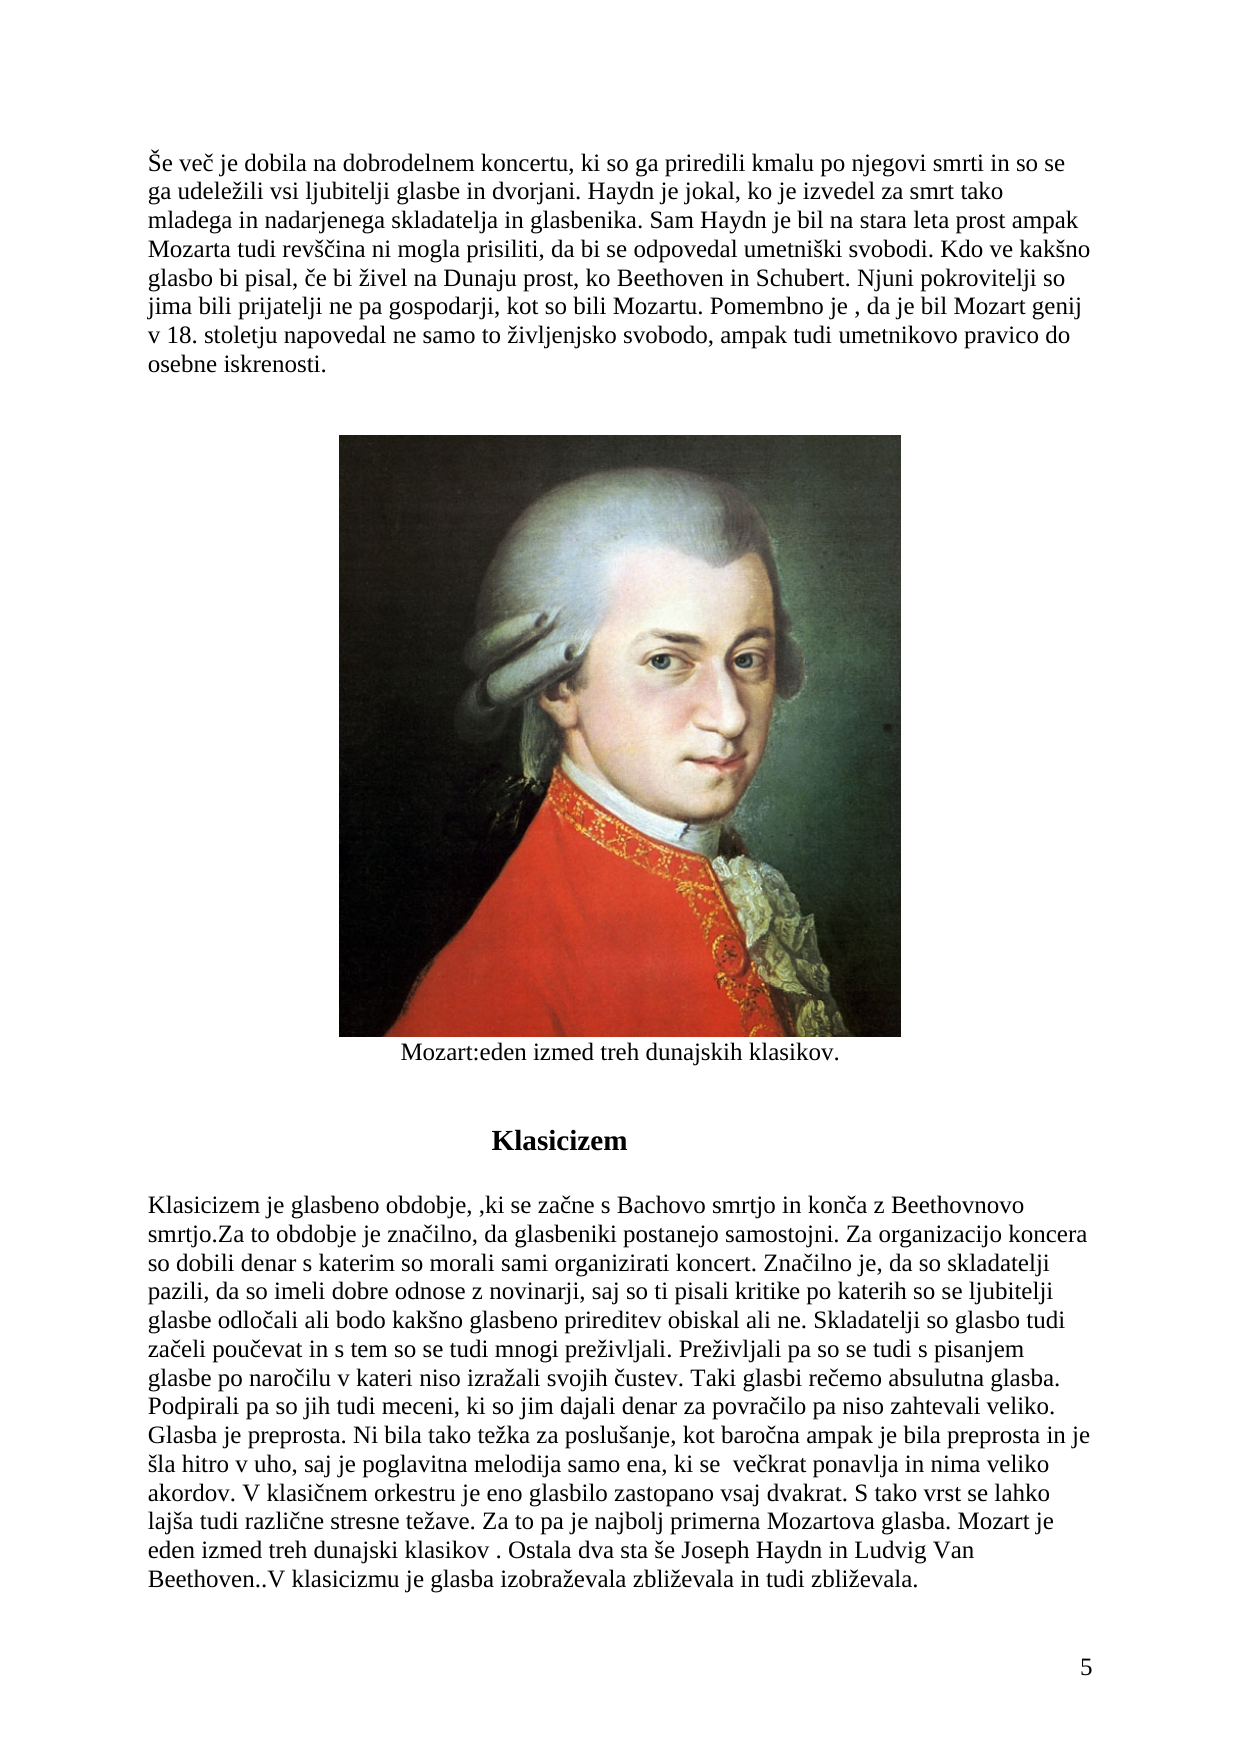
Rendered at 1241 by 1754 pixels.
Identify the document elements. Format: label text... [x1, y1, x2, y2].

text Klasicizem [148, 1123, 1093, 1157]
picture [339, 435, 901, 1037]
text Klasicizem je glasbeno obdobje, ,ki se začne s Bachovo smrtjo in konča z Beethovnovo smrtjo.Za to obdobje je značilno, da glasbeniki postanejo samostojni. Za organizacijo koncera so dobili denar s katerim so morali sami organizirati koncert. Značilno je, da so skladatelji pazili, da so imeli dobre odnose z novinarji, saj so ti pisali kritike po katerih so se ljubitelji glasbe odločali ali bodo kakšno glasbeno prireditev obiskal ali ne. Skladatelji so glasbo tudi začeli poučevat in s tem so se tudi mnogi preživljali. Preživljali pa so se tudi s pisanjem glasbe po naročilu v kateri niso izražali svojih čustev. Taki glasbi rečemo absulutna glasba. Podpirali pa so jih tudi meceni, ki so jim dajali denar za povračilo pa niso zahtevali veliko. Glasba je preprosta. Ni bila tako težka za poslušanje, kot baročna ampak je bila preprosta in je šla hitro v uho, saj je poglavitna melodija samo ena, ki se večkrat ponavlja in nima veliko akordov. V klasičnem orkestru je eno glasbilo zastopano vsaj dvakrat. S tako vrst se lahko lajša tudi različne stresne težave. Za to pa je najbolj primerna Mozartova glasba. Mozart je eden izmed treh dunajski klasikov . Ostala dva sta še Joseph Haydn in Ludvig Van Beethoven..V klasicizmu je glasba izobraževala zbliževala in tudi zbliževala. [148, 1190, 1093, 1593]
text Mozart:eden izmed treh dunajskih klasikov. [148, 1037, 1093, 1066]
text Še več je dobila na dobrodelnem koncertu, ki so ga priredili kmalu po njegovi smrti in so se ga udeležili vsi ljubitelji glasbe in dvorjani. Haydn je jokal, ko je izvedel za smrt tako mladega in nadarjenega skladatelja in glasbenika. Sam Haydn je bil na stara leta prost ampak Mozarta tudi revščina ni mogla prisiliti, da bi se odpovedal umetniški svobodi. Kdo ve kakšno glasbo bi pisal, če bi živel na Dunaju prost, ko Beethoven in Schubert. Njuni pokrovitelji so jima bili prijatelji ne pa gospodarji, kot so bili Mozartu. Pomembno je , da je bil Mozart genij v 18. stoletju napovedal ne samo to življenjsko svobodo, ampak tudi umetnikovo pravico do osebne iskrenosti. [148, 148, 1093, 378]
